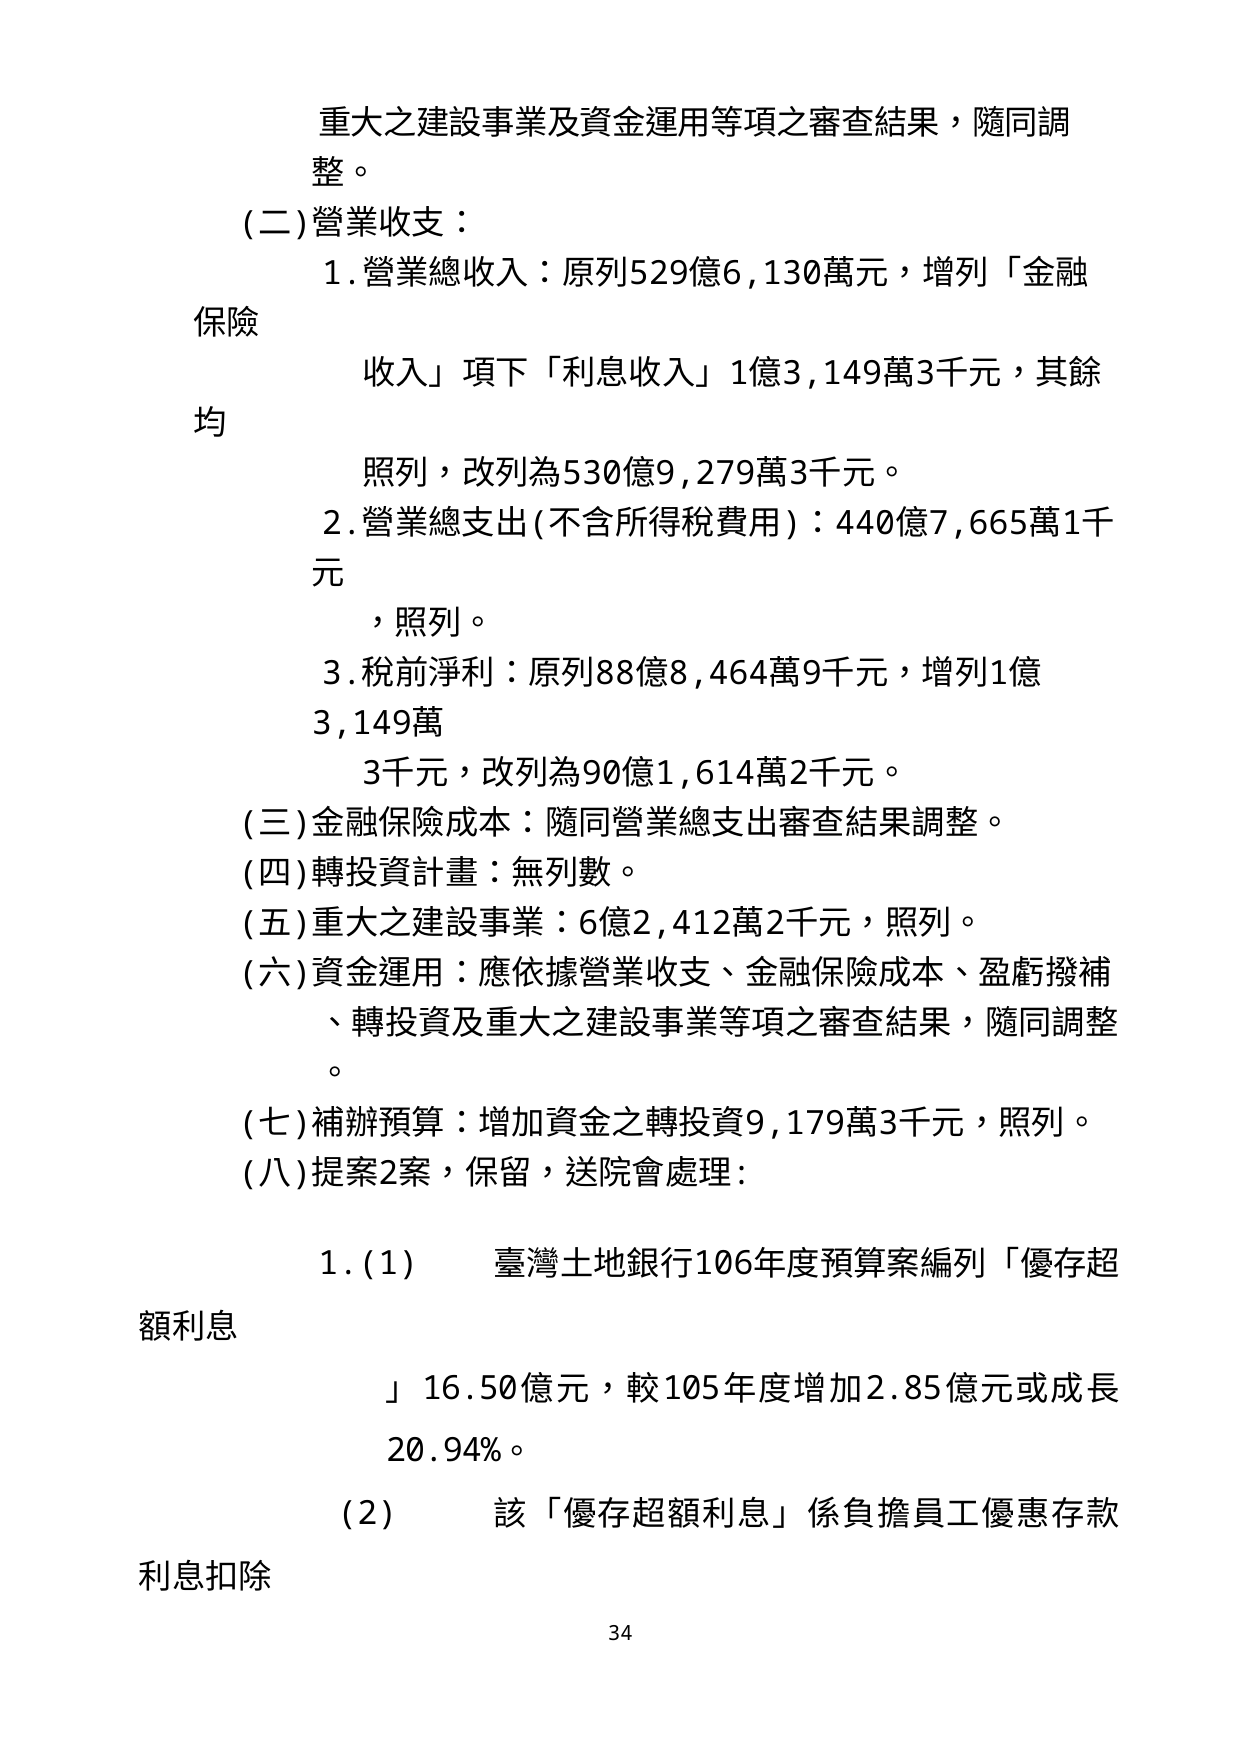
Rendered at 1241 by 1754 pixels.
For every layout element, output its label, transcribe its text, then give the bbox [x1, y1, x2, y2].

text 1.(1) 臺灣土地銀行106年度預算案編列「優存超額利息 [139, 1219, 1120, 1344]
text 2.營業總支出(不含所得稅費用)：440億7,665萬1千元 [282, 494, 1120, 594]
text 重大之建設事業及資金運用等項之審查結果，隨同調整。 [238, 94, 1120, 194]
text (六)資金運用：應依據營業收支、金融保險成本、盈虧撥補 [139, 944, 1120, 994]
text 收入」項下「利息收入」1億3,149萬3千元，其餘均 [193, 344, 1120, 444]
text 。 [139, 1044, 1120, 1094]
text (七)補辦預算：增加資金之轉投資9,179萬3千元，照列。 [139, 1094, 1120, 1144]
text 3.稅前淨利：原列88億8,464萬9千元，增列1億3,149萬 [282, 644, 1120, 744]
text (二)營業收支： [139, 194, 1120, 244]
text (四)轉投資計畫：無列數。 [139, 844, 1120, 894]
text (2) 該「優存超額利息」係負擔員工優惠存款利息扣除 [139, 1469, 1120, 1594]
text (八)提案2案，保留，送院會處理: [139, 1144, 1120, 1194]
text ，照列。 [281, 594, 1120, 644]
text 3千元，改列為90億1,614萬2千元。 [282, 744, 1120, 794]
text (五)重大之建設事業：6億2,412萬2千元，照列。 [139, 894, 1120, 944]
text 1.營業總收入：原列529億6,130萬元，增列「金融保險 [193, 244, 1120, 344]
text (三)金融保險成本：隨同營業總支出審查結果調整。 [139, 794, 1120, 844]
text 照列，改列為530億9,279萬3千元。 [193, 444, 1120, 494]
text 、轉投資及重大之建設事業等項之審查結果，隨同調整 [139, 994, 1120, 1044]
text 」16.50億元，較105年度增加2.85億元或成長20.94%。 [386, 1344, 1120, 1469]
